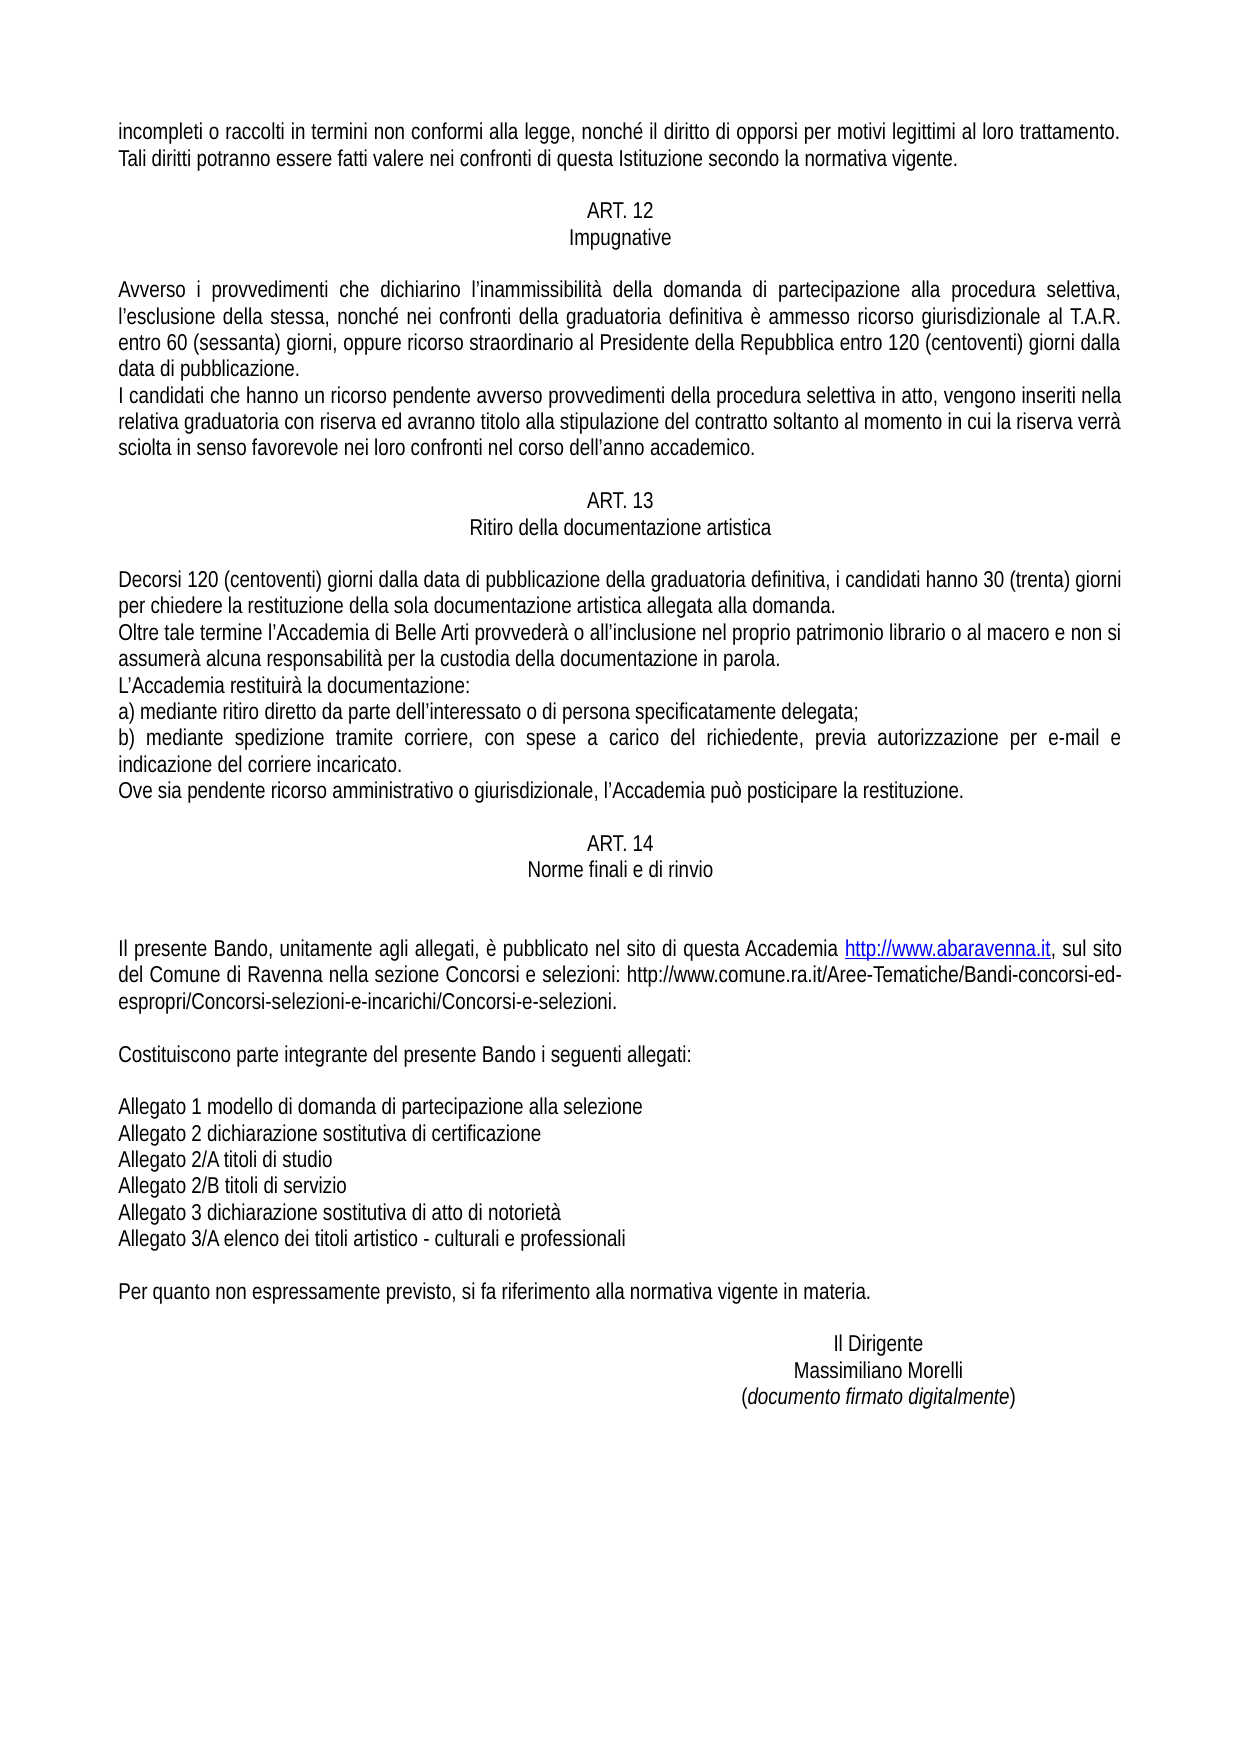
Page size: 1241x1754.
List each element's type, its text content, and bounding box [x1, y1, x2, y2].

text (documento firmato digitalmente) [634, 1383, 1122, 1409]
text Allegato 1 modello di domanda di partecipazione alla selezione [118, 1093, 1122, 1119]
text Il Dirigente [634, 1330, 1122, 1357]
text Costituiscono parte integrante del presente Bando i seguenti allegati: [118, 1041, 1122, 1067]
text Ove sia pendente ricorso amministrativo o giurisdizionale, l’Accademia può posticipare la restituzione. [118, 777, 1122, 803]
text b) mediante spedizione tramite corriere, con spese a carico del richiedente, previa autorizzazione per e-mail e indicazione del corriere incaricato. [118, 724, 1122, 777]
text Il presente Bando, unitamente agli allegati, è pubblicato nel sito di questa Accademia http://www.abaravenna.it, sul sito del Comune di Ravenna nella sezione Concorsi e selezioni: http://www.comune.ra.it/Aree-Tematiche/Bandi-concorsi-ed-espropri/Concorsi-selezioni-e-incarichi/Concorsi-e-selezioni. [118, 935, 1122, 1014]
text I candidati che hanno un ricorso pendente avverso provvedimenti della procedura selettiva in atto, vengono inseriti nella relativa graduatoria con riserva ed avranno titolo alla stipulazione del contratto soltanto al momento in cui la riserva verrà sciolta in senso favorevole nei loro confronti nel corso dell’anno accademico. [118, 382, 1122, 461]
text a) mediante ritiro diretto da parte dell’interessato o di persona specificatamente delegata; [118, 698, 1122, 724]
text Allegato 2/A titoli di studio [118, 1146, 1122, 1172]
text ART. 13 [118, 487, 1122, 513]
text Decorsi 120 (centoventi) giorni dalla data di pubblicazione della graduatoria definitiva, i candidati hanno 30 (trenta) giorni per chiedere la restituzione della sola documentazione artistica allegata alla domanda. [118, 566, 1122, 619]
text Massimiliano Morelli [634, 1357, 1122, 1383]
text incompleti o raccolti in termini non conformi alla legge, nonché il diritto di opporsi per motivi legittimi al loro trattamento. Tali diritti potranno essere fatti valere nei confronti di questa Istituzione secondo la normativa vigente. [118, 118, 1122, 171]
text ART. 12 [118, 197, 1122, 223]
text Avverso i provvedimenti che dichiarino l’inammissibilità della domanda di partecipazione alla procedura selettiva, l’esclusione della stessa, nonché nei confronti della graduatoria definitiva è ammesso ricorso giurisdizionale al T.A.R. entro 60 (sessanta) giorni, oppure ricorso straordinario al Presidente della Repubblica entro 120 (centoventi) giorni dalla data di pubblicazione. [118, 276, 1122, 382]
text Per quanto non espressamente previsto, si fa riferimento alla normativa vigente in materia. [118, 1278, 1122, 1304]
text Oltre tale termine l’Accademia di Belle Arti provvederà o all’inclusione nel proprio patrimonio librario o al macero e non si assumerà alcuna responsabilità per la custodia della documentazione in parola. [118, 619, 1122, 672]
text Allegato 2 dichiarazione sostitutiva di certificazione [118, 1119, 1122, 1146]
text Allegato 2/B titoli di servizio [118, 1172, 1122, 1199]
text Allegato 3/A elenco dei titoli artistico - culturali e professionali [118, 1225, 1122, 1251]
text Impugnative [118, 223, 1122, 250]
text L’Accademia restituirà la documentazione: [118, 672, 1122, 698]
text Ritiro della documentazione artistica [118, 513, 1122, 540]
text Norme finali e di rinvio [118, 856, 1122, 882]
text ART. 14 [118, 830, 1122, 856]
text Allegato 3 dichiarazione sostitutiva di atto di notorietà [118, 1199, 1122, 1225]
